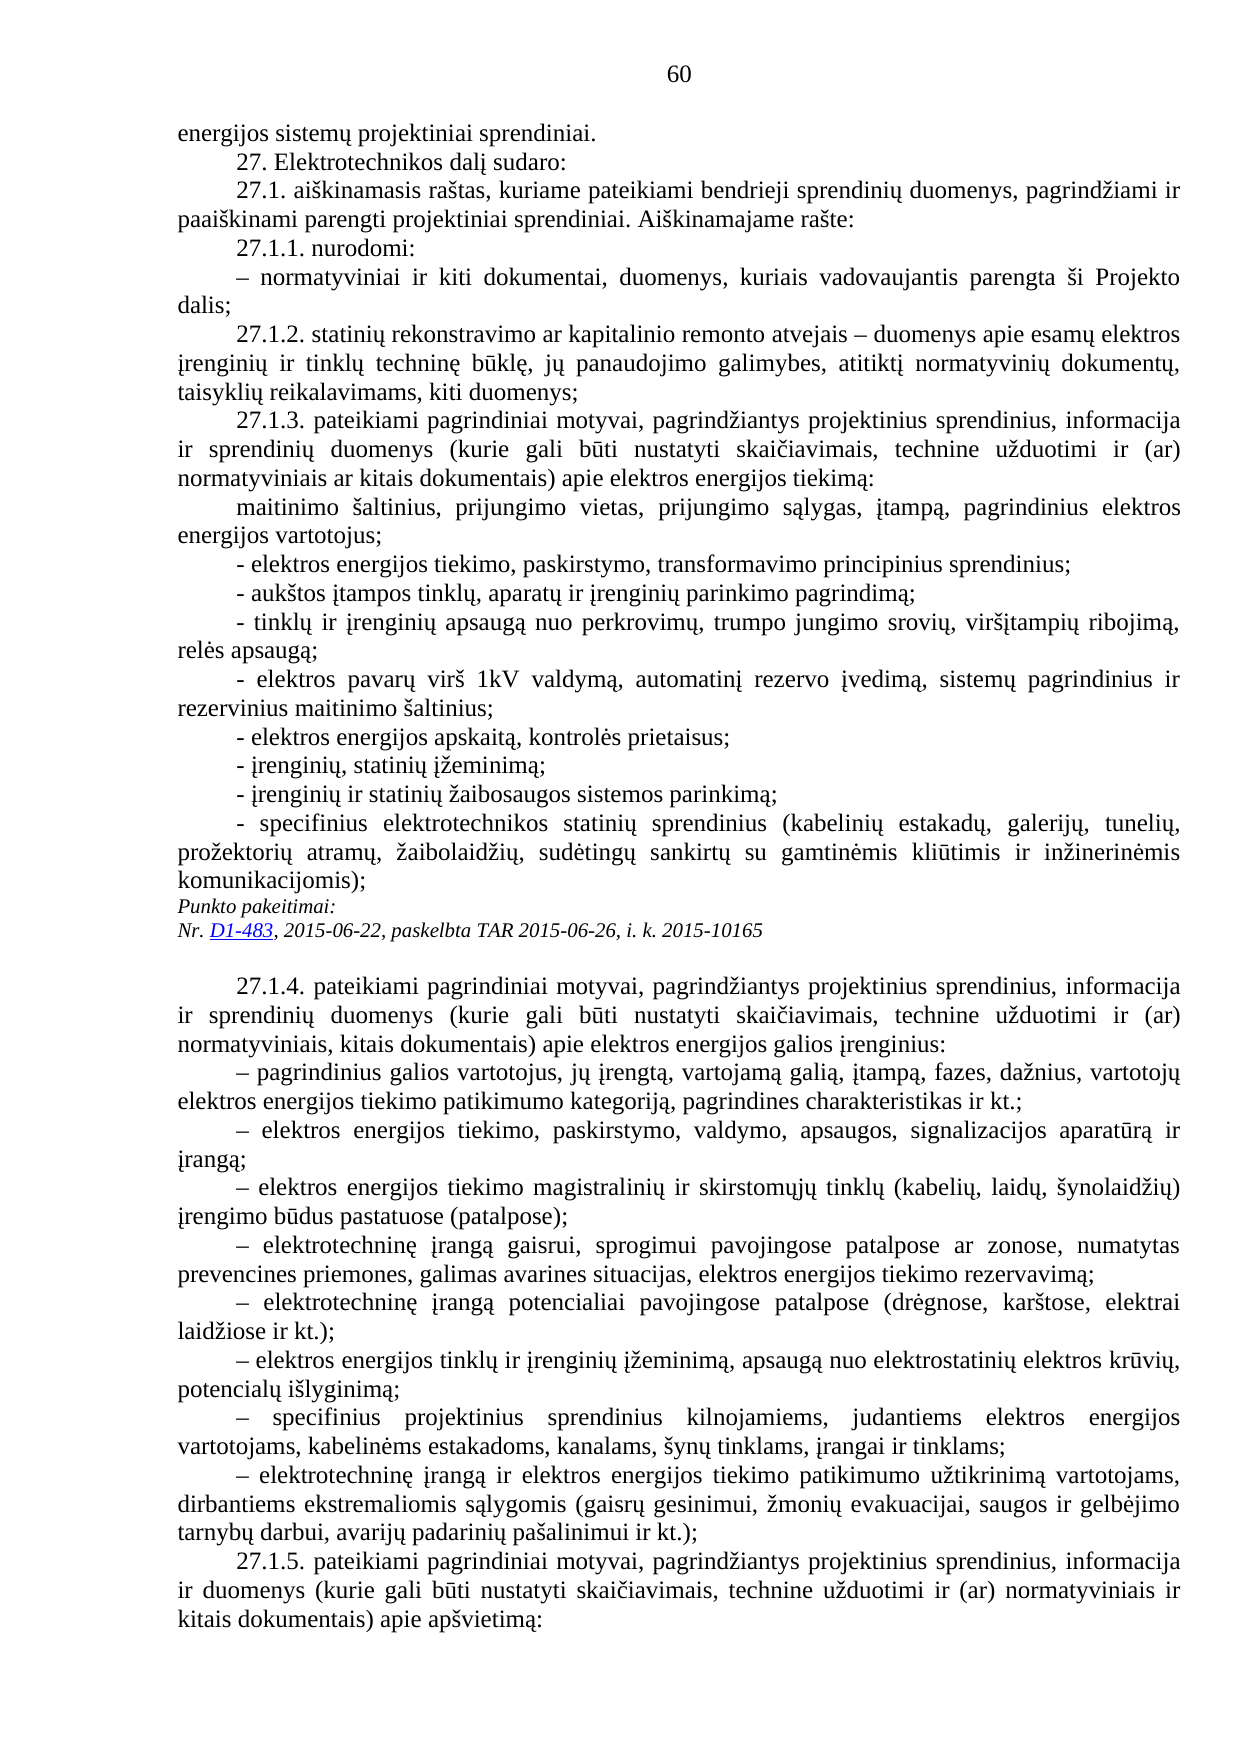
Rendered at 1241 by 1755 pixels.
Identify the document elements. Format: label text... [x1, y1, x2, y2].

text – specifinius projektinius sprendinius kilnojamiems, judantiems elektros energijos vartotojams, kabelinėms estakadoms, kanalams, šynų tinklams, įrangai ir tinklams; [177, 1402, 1181, 1460]
text – pagrindinius galios vartotojus, jų įrengtą, vartojamą galią, įtampą, fazes, dažnius, vartotojų elektros energijos tiekimo patikimumo kategoriją, pagrindines charakteristikas ir kt.; [177, 1057, 1181, 1115]
text - elektros pavarų virš 1kV valdymą, automatinį rezervo įvedimą, sistemų pagrindinius ir rezervinius maitinimo šaltinius; [177, 664, 1181, 722]
text - įrenginių, statinių įžeminimą; [177, 751, 1181, 779]
text - elektros energijos tiekimo, paskirstymo, transformavimo principinius sprendinius; [177, 549, 1181, 578]
text - elektros energijos apskaitą, kontrolės prietaisus; [177, 722, 1181, 751]
text 27.1.4. pateikiami pagrindiniai motyvai, pagrindžiantys projektinius sprendinius, informacija ir sprendinių duomenys (kurie gali būti nustatyti skaičiavimais, technine užduotimi ir (ar) normatyviniais, kitais dokumentais) apie elektros energijos galios įrenginius: [177, 971, 1181, 1057]
text 27.1.5. pateikiami pagrindiniai motyvai, pagrindžiantys projektinius sprendinius, informacija ir duomenys (kurie gali būti nustatyti skaičiavimais, technine užduotimi ir (ar) normatyviniais ir kitais dokumentais) apie apšvietimą: [177, 1546, 1181, 1632]
text 27.1.2. statinių rekonstravimo ar kapitalinio remonto atvejais – duomenys apie esamų elektros įrenginių ir tinklų techninę būklę, jų panaudojimo galimybes, atitiktį normatyvinių dokumentų, taisyklių reikalavimams, kiti duomenys; [177, 319, 1181, 406]
text 27.1.1. nurodomi: [177, 233, 1181, 262]
text – normatyviniai ir kiti dokumentai, duomenys, kuriais vadovaujantis parengta ši Projekto dalis; [177, 262, 1181, 319]
text – elektros energijos tiekimo magistralinių ir skirstomųjų tinklų (kabelių, laidų, šynolaidžių) įrengimo būdus pastatuose (patalpose); [177, 1172, 1181, 1230]
text – elektros energijos tinklų ir įrenginių įžeminimą, apsaugą nuo elektrostatinių elektros krūvių, potencialų išlyginimą; [177, 1345, 1181, 1402]
text 27.1. aiškinamasis raštas, kuriame pateikiami bendrieji sprendinių duomenys, pagrindžiami ir paaiškinami parengti projektiniai sprendiniai. Aiškinamajame rašte: [177, 176, 1181, 233]
text Punkto pakeitimai: [177, 894, 1181, 918]
text – elektrotechninę įrangą gaisrui, sprogimui pavojingose patalpose ar zonose, numatytas prevencines priemones, galimas avarines situacijas, elektros energijos tiekimo rezervavimą; [177, 1230, 1181, 1287]
text - tinklų ir įrenginių apsaugą nuo perkrovimų, trumpo jungimo srovių, viršįtampių ribojimą, relės apsaugą; [177, 607, 1181, 664]
text - įrenginių ir statinių žaibosaugos sistemos parinkimą; [177, 779, 1181, 808]
text Nr. D1-483, 2015-06-22, paskelbta TAR 2015-06-26, i. k. 2015-10165 [177, 918, 1181, 942]
text maitinimo šaltinius, prijungimo vietas, prijungimo sąlygas, įtampą, pagrindinius elektros energijos vartotojus; [177, 492, 1181, 549]
text – elektros energijos tiekimo, paskirstymo, valdymo, apsaugos, signalizacijos aparatūrą ir įrangą; [177, 1115, 1181, 1172]
text energijos sistemų projektiniai sprendiniai. [177, 118, 1181, 147]
text – elektrotechninę įrangą potencialiai pavojingose patalpose (drėgnose, karštose, elektrai laidžiose ir kt.); [177, 1287, 1181, 1345]
text 27. Elektrotechnikos dalį sudaro: [177, 147, 1181, 176]
text – elektrotechninę įrangą ir elektros energijos tiekimo patikimumo užtikrinimą vartotojams, dirbantiems ekstremaliomis sąlygomis (gaisrų gesinimui, žmonių evakuacijai, saugos ir gelbėjimo tarnybų darbui, avarijų padarinių pašalinimui ir kt.); [177, 1460, 1181, 1546]
text - specifinius elektrotechnikos statinių sprendinius (kabelinių estakadų, galerijų, tunelių, prožektorių atramų, žaibolaidžių, sudėtingų sankirtų su gamtinėmis kliūtimis ir inžinerinėmis komunikacijomis); [177, 808, 1181, 894]
text 27.1.3. pateikiami pagrindiniai motyvai, pagrindžiantys projektinius sprendinius, informacija ir sprendinių duomenys (kurie gali būti nustatyti skaičiavimais, technine užduotimi ir (ar) normatyviniais ar kitais dokumentais) apie elektros energijos tiekimą: [177, 406, 1181, 492]
text - aukštos įtampos tinklų, aparatų ir įrenginių parinkimo pagrindimą; [177, 578, 1181, 607]
